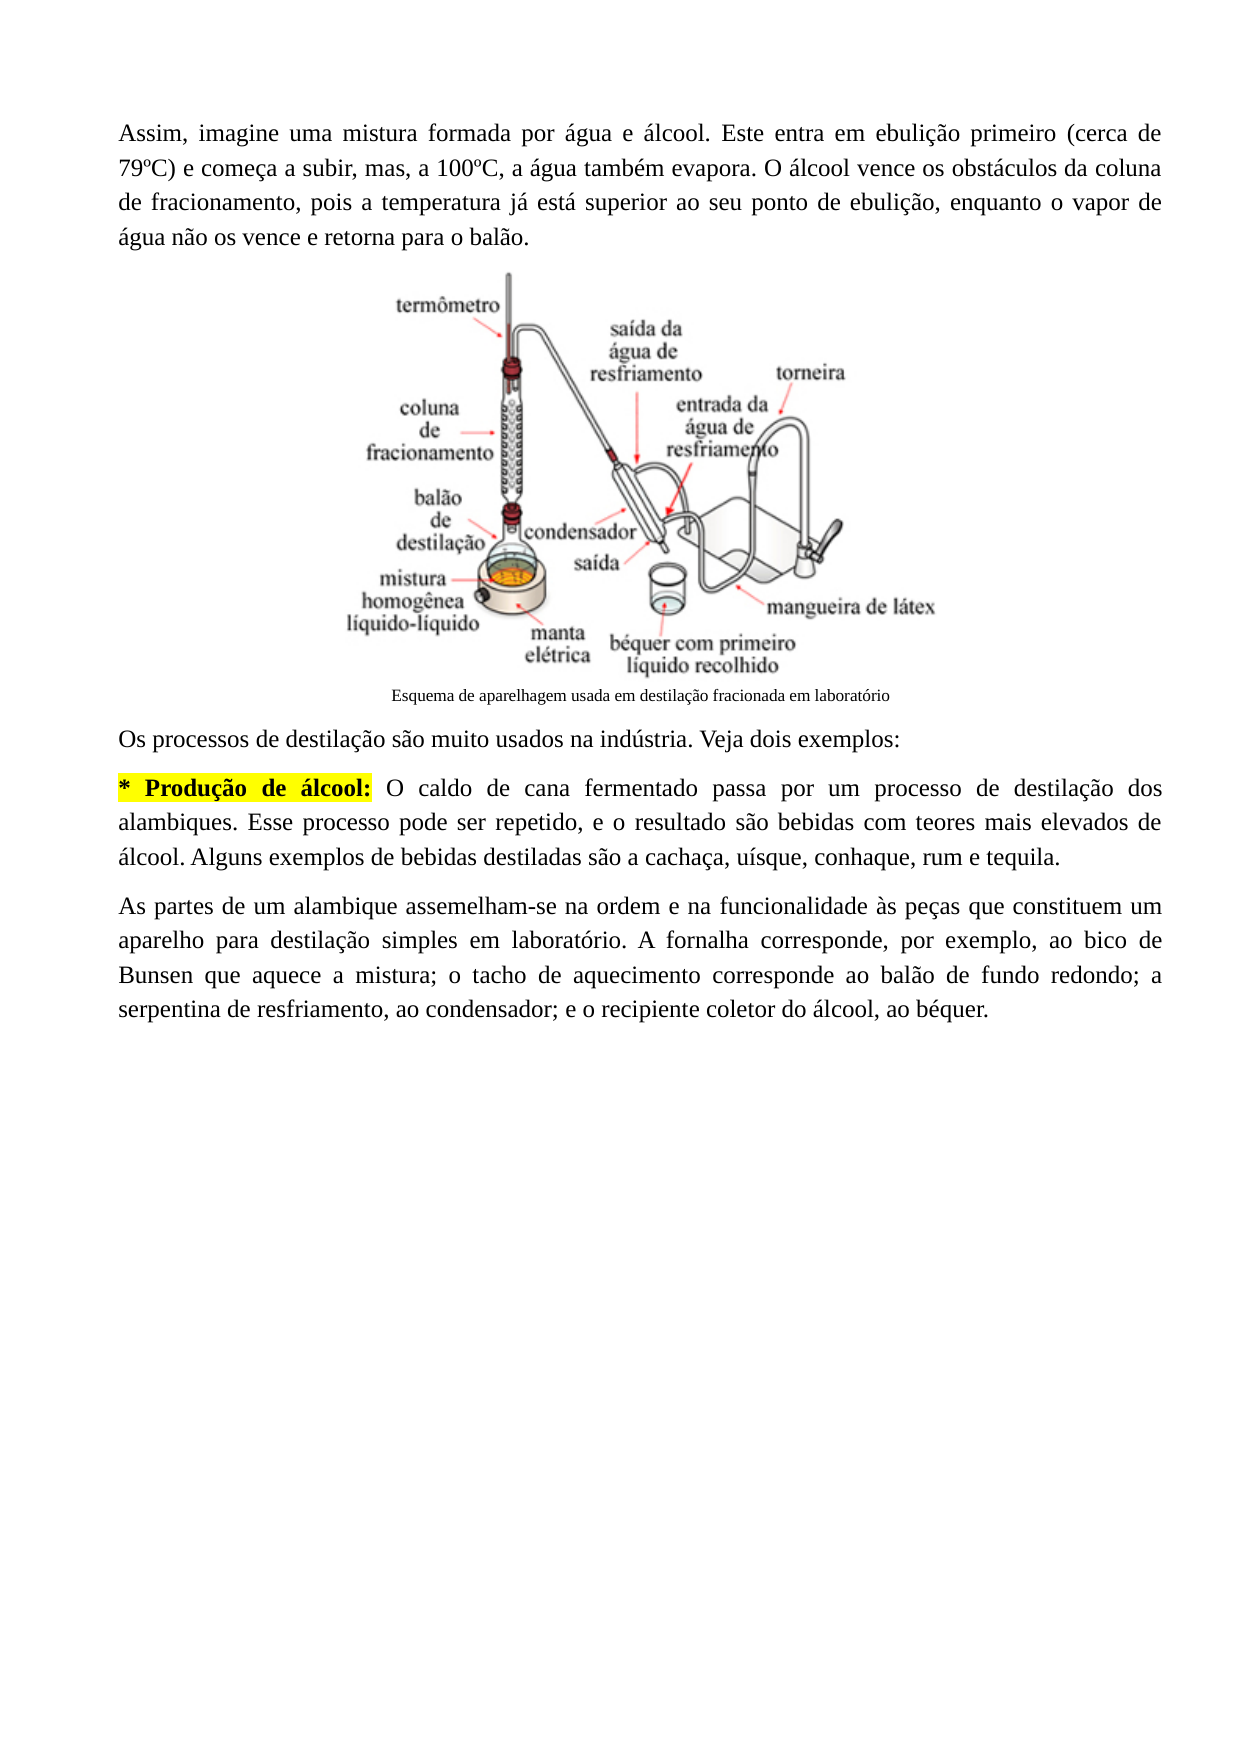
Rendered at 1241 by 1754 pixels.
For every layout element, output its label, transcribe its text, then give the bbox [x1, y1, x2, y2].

picture [343, 270, 938, 682]
text As partes de um alambique assemelham-se na ordem e na funcionalidade às peças que constituem um aparelho para destilação simples em laboratório. A fornalha corresponde, por exemplo, ao bico de Bunsen que aquece a mistura; o tacho de aquecimento corresponde ao balão de fundo redondo; a serpentina de resfriamento, ao condensador; e o recipiente coletor do álcool, ao béquer. [118, 891, 1163, 1023]
text Os processos de destilação são muito usados na indústria. Veja dois exemplos: [118, 724, 1163, 753]
text Assim, imagine uma mistura formada por água e álcool. Este entra em ebulição primeiro (cerca de 79ºC) e começa a subir, mas, a 100ºC, a água também evapora. O álcool vence os obstáculos da coluna de fracionamento, pois a temperatura já está superior ao seu ponto de ebulição, enquanto o vapor de água não os vence e retorna para o balão. [118, 118, 1163, 250]
text * Produção de álcool: O caldo de cana fermentado passa por um processo de destilação dos alambiques. Esse processo pode ser repetido, e o resultado são bebidas com teores mais elevados de álcool. Alguns exemplos de bebidas destiladas são a cachaça, uísque, conhaque, rum e tequila. [118, 773, 1163, 871]
text Esquema de aparelhagem usada em destilação fracionada em laboratório [118, 271, 1163, 705]
